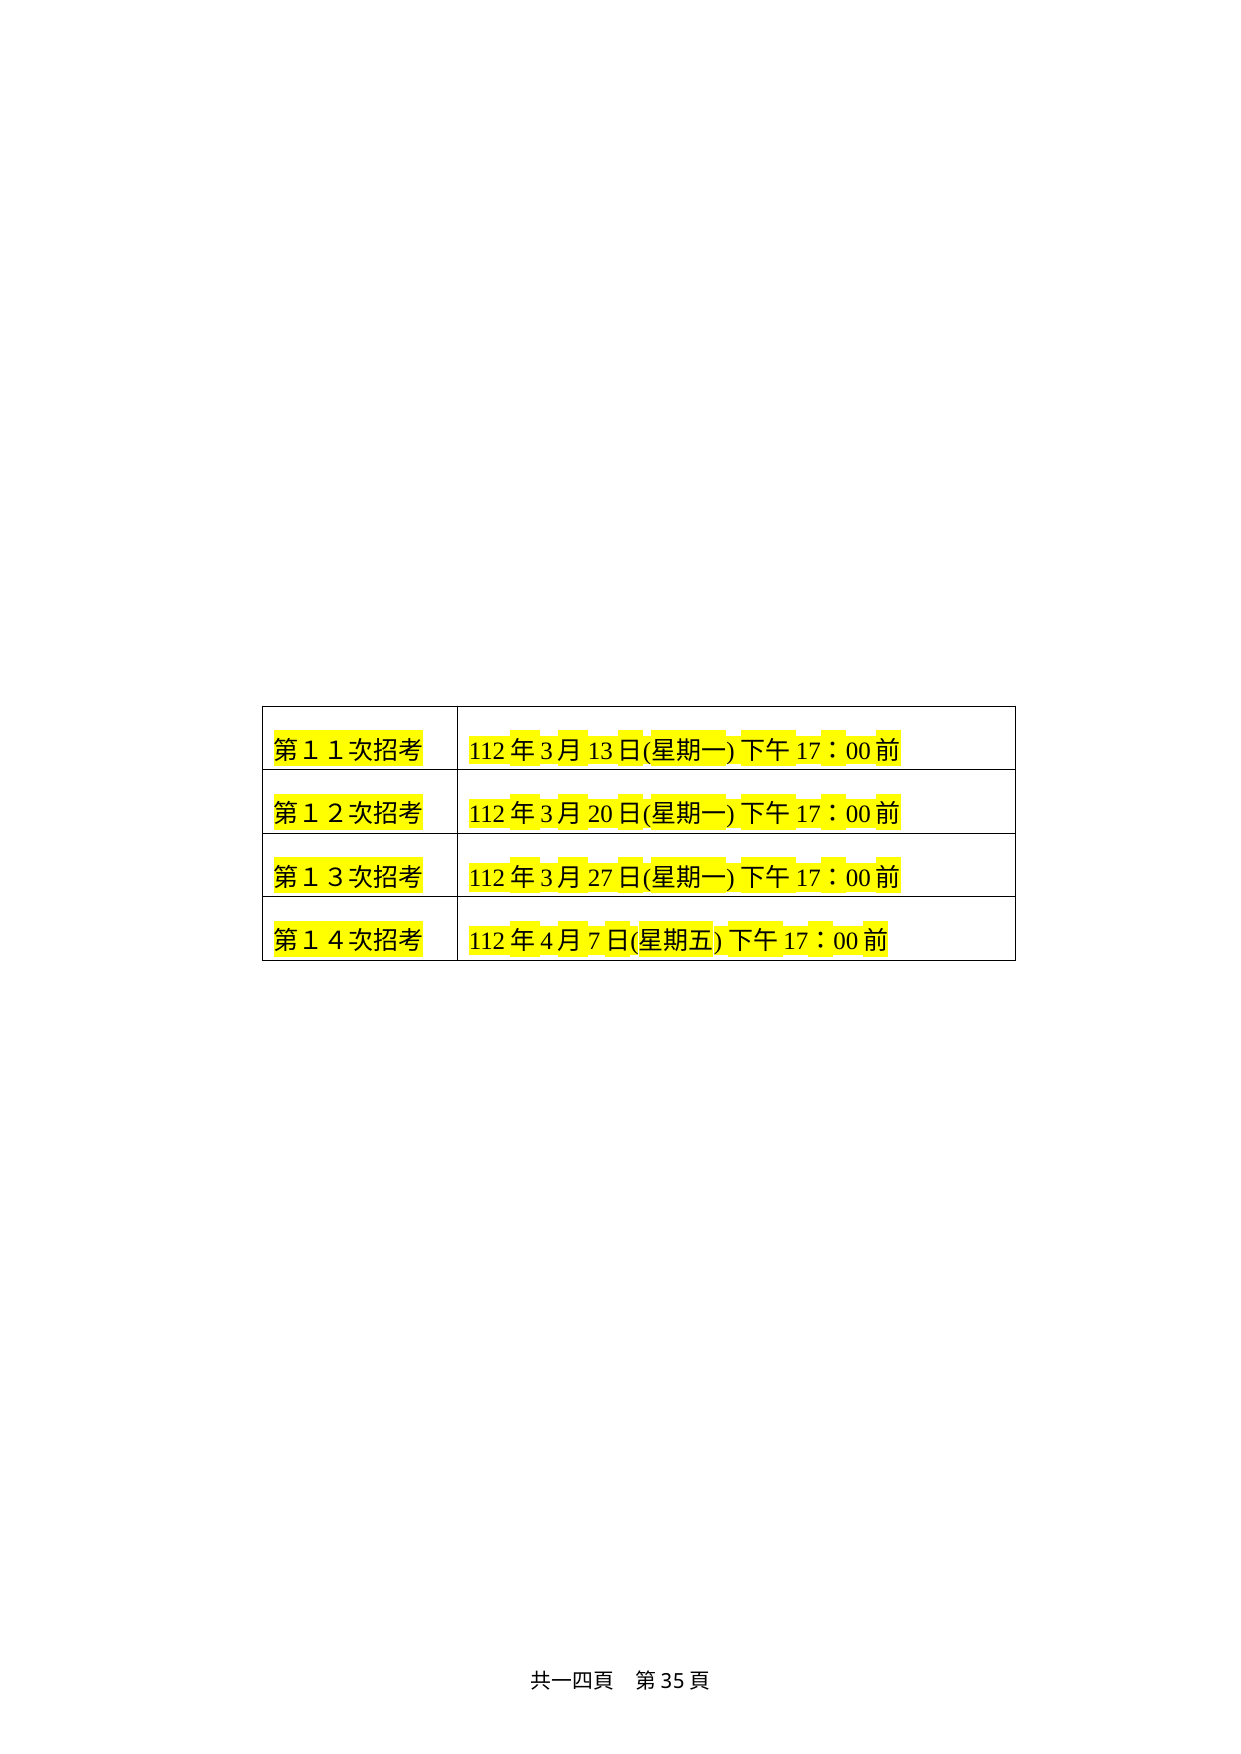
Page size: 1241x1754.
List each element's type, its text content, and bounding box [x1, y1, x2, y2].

table_cell 第１２次招考 [263, 770, 457, 833]
table_cell 112年3月13日(星期一) 下午17：00前 [458, 707, 1015, 769]
table_cell 112年3月20日(星期一) 下午17：00前 [458, 770, 1015, 833]
table_cell 第１４次招考 [263, 897, 457, 960]
table_cell 第１１次招考 [263, 707, 457, 769]
table_cell 第１３次招考 [263, 834, 457, 896]
table_cell 112年4月7日(星期五) 下午17：00前 [458, 897, 1015, 960]
table_cell 112年3月27日(星期一) 下午17：00前 [458, 834, 1015, 896]
